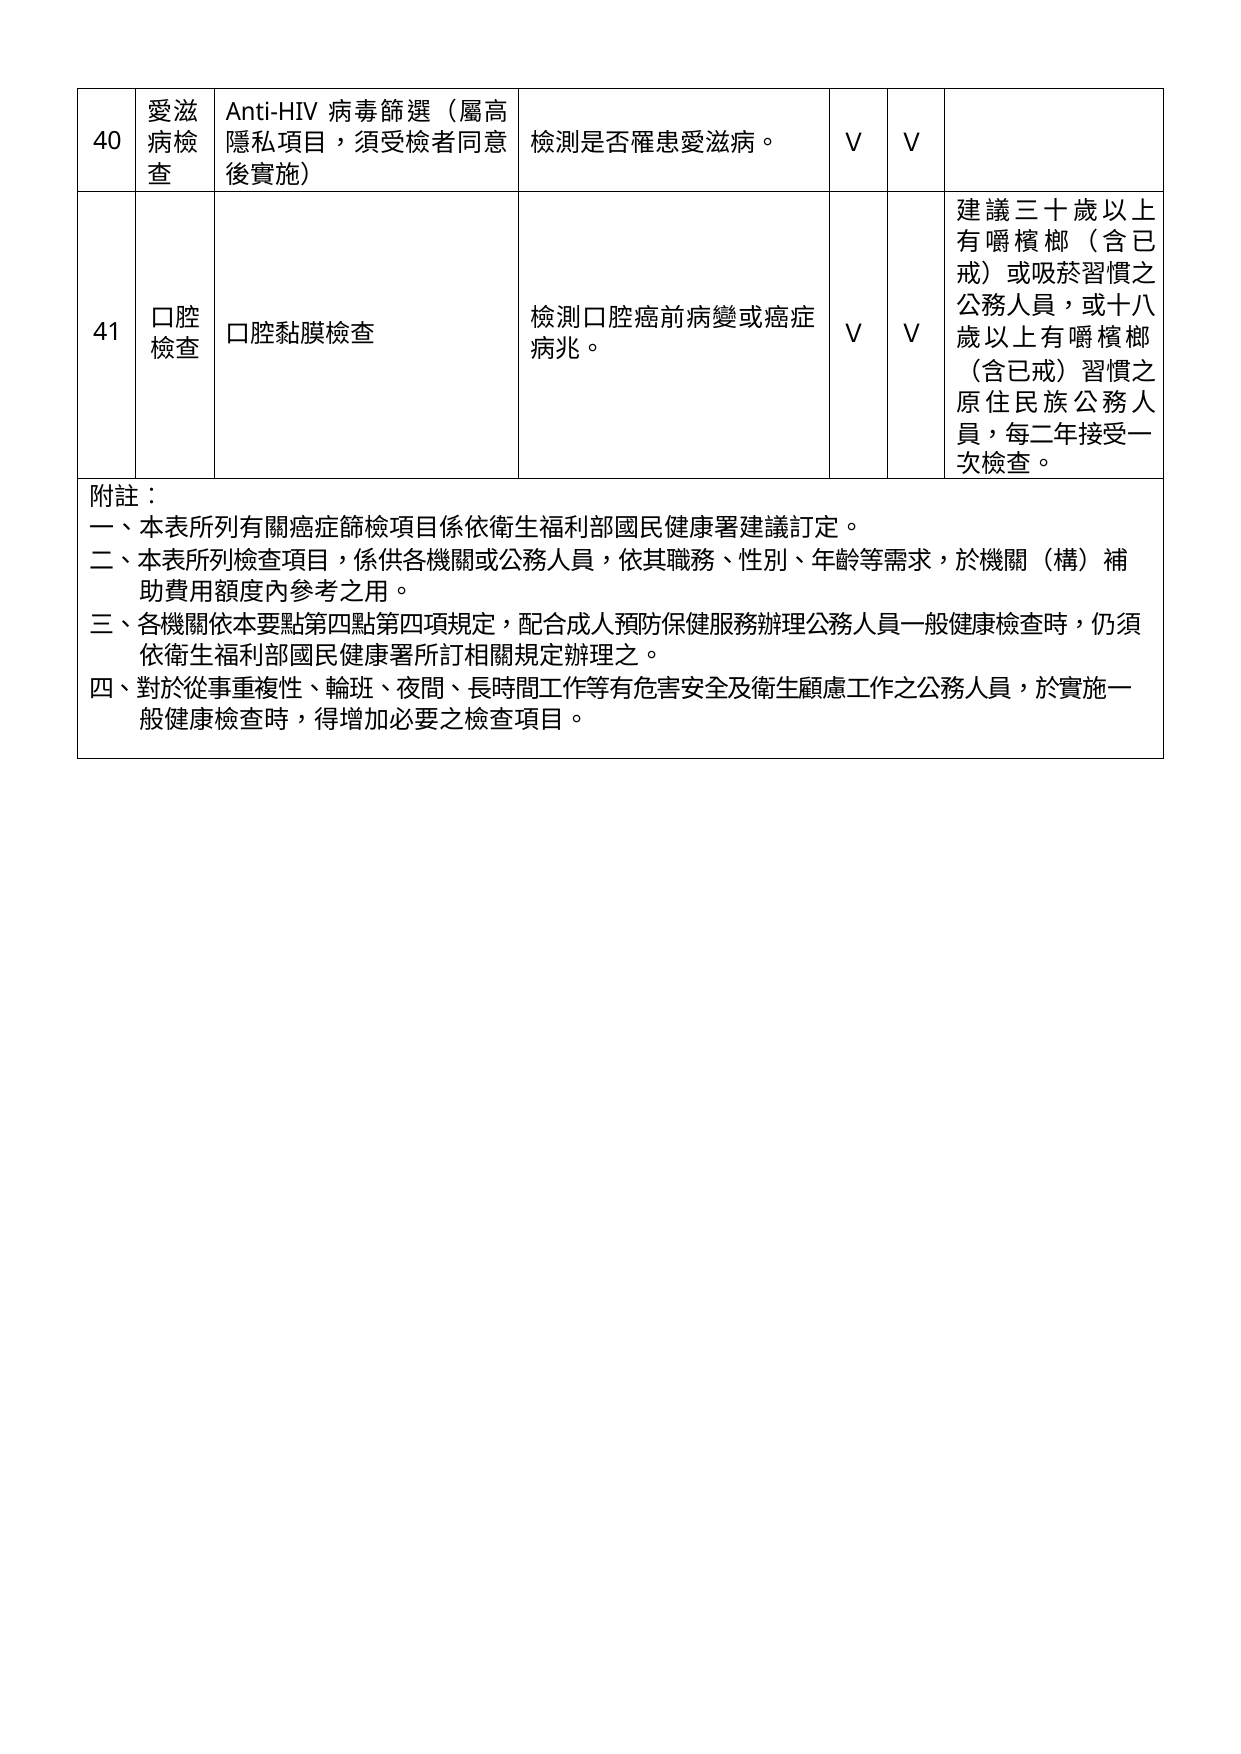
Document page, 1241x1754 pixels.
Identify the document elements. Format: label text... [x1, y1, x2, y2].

table_header Anti-HIV 病毒篩選（屬高隱私項目，須受檢者同意後實施） [215, 89, 518, 191]
table_header 40 [78, 89, 135, 191]
table_cell 41 [78, 192, 135, 478]
table_header 檢測是否罹患愛滋病。 [519, 89, 829, 191]
table_header Ｖ [888, 89, 944, 191]
table_cell 建議三十歲以上有嚼檳榔（含已戒）或吸菸習慣之公務人員，或十八歲以上有嚼檳榔 （含已戒）習慣之原住民族公務人員，每二年接受一 次檢查。 [945, 192, 1163, 478]
table_cell 附註︰ 一、本表所列有關癌症篩檢項目係依衛生福利部國民健康署建議訂定。 二、本表所列檢查項目，係供各機關或公務人員，依其職務、性別、年齡等需求，於機關（構）補助費用額度內參考之用。 三、各機關依本要點第四點第四項規定，配合成人預防保健服務辦理公務人員一般健康檢查時，仍須依衛生福利部國民健康署所訂相關規定辦理之。 四、對於從事重複性、輪班、夜間、長時間工作等有危害安全及衛生顧慮工作之公務人員，於實施一般健康檢查時，得增加必要之檢查項目。 [78, 479, 1163, 758]
table_header 愛滋病檢查 [136, 89, 214, 191]
table_cell 口腔黏膜檢查 [215, 192, 518, 478]
table_cell 檢測口腔癌前病變或癌症病兆。 [519, 192, 829, 478]
table_cell Ｖ [888, 192, 944, 478]
table_cell 口腔檢查 [136, 192, 214, 478]
table_cell Ｖ [830, 192, 887, 478]
table_header Ｖ [830, 89, 887, 191]
table_header [945, 89, 1163, 191]
